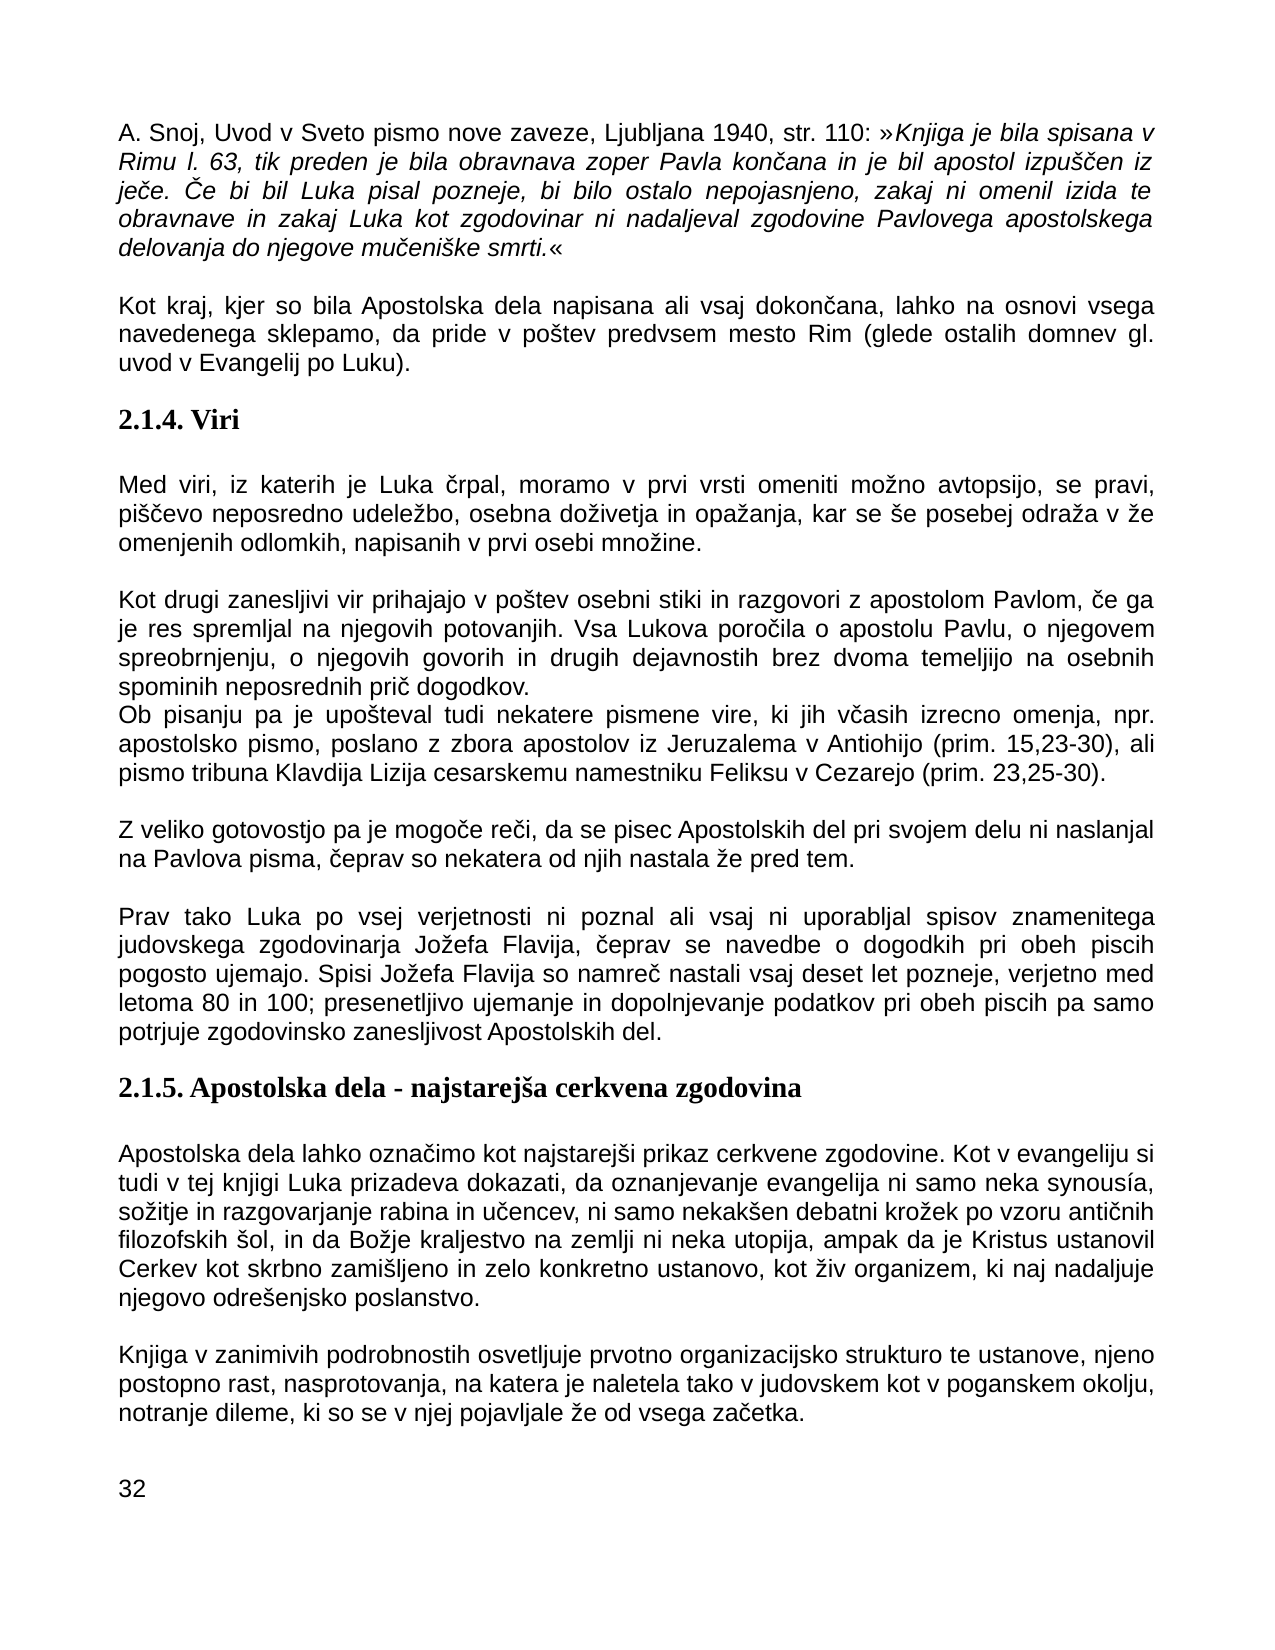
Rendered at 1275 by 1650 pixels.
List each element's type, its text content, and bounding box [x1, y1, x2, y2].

text Med viri, iz katerih je Luka črpal, moramo v prvi vrsti omeniti možno avtopsijo, se pravi, piščevo neposredno udeležbo, osebna doživetja in opažanja, kar se še posebej odraža v že omenjenih odlomkih, napisanih v prvi osebi množine. [118, 470, 1157, 557]
text Prav tako Luka po vsej verjetnosti ni poznal ali vsaj ni uporabljal spisov znamenitega judovskega zgodovinarja Jožefa Flavija, čeprav se navedbe o dogodkih pri obeh piscih pogosto ujemajo. Spisi Jožefa Flavija so namreč nastali vsaj deset let pozneje, verjetno med letoma 80 in 100; presenetljivo ujemanje in dopolnjevanje podatkov pri obeh piscih pa samo potrjuje zgodovinsko zanesljivost Apostolskih del. [118, 902, 1157, 1045]
text Ob pisanju pa je upošteval tudi nekatere pismene vire, ki jih včasih izrecno omenja, npr. apostolsko pismo, poslano z zbora apostolov iz Jeruzalema v Antiohijo (prim. 15,23-30), ali pismo tribuna Klavdija Lizija cesarskemu namestniku Feliksu v Cezarejo (prim. 23,25-30). [118, 700, 1157, 787]
text Apostolska dela lahko označimo kot najstarejši prikaz cerkvene zgodovine. Kot v evangeliju si tudi v tej knjigi Luka prizadeva dokazati, da oznanjevanje evangelija ni samo neka synousía, sožitje in razgovarjanje rabina in učencev, ni samo nekakšen debatni krožek po vzoru antičnih filozofskih šol, in da Božje kraljestvo na zemlji ni neka utopija, ampak da je Kristus ustanovil Cerkev kot skrbno zamišljeno in zelo konkretno ustanovo, kot živ organizem, ki naj nadaljuje njegovo odrešenjsko poslanstvo. [118, 1139, 1157, 1311]
text Knjiga v zanimivih podrobnostih osvetljuje prvotno organizacijsko strukturo te ustanove, njeno postopno rast, nasprotovanja, na katera je naletela tako v judovskem kot v poganskem okolju, notranje dileme, ki so se v njej pojavljale že od vsega začetka. [118, 1340, 1157, 1426]
subtitle 2.1.4. Viri [118, 402, 1157, 435]
text Kot drugi zanesljivi vir prihajajo v poštev osebni stiki in razgovori z apostolom Pavlom, če ga je res spremljal na njegovih potovanjih. Vsa Lukova poročila o apostolu Pavlu, o njegovem spreobrnjenju, o njegovih govorih in drugih dejavnostih brez dvoma temeljijo na osebnih spominih neposrednih prič dogodkov. [118, 585, 1157, 700]
subtitle 2.1.5. Apostolska dela - najstarejša cerkvena zgodovina [118, 1070, 1157, 1104]
text Kot kraj, kjer so bila Apostolska dela napisana ali vsaj dokončana, lahko na osnovi vsega navedenega sklepamo, da pride v poštev predvsem mesto Rim (glede ostalih domnev gl. uvod v Evangelij po Luku). [118, 291, 1157, 377]
text Z veliko gotovostjo pa je mogoče reči, da se pisec Apostolskih del pri svojem delu ni naslanjal na Pavlova pisma, čeprav so nekatera od njih nastala že pred tem. [118, 815, 1157, 873]
text A. Snoj, Uvod v Sveto pismo nove zaveze, Ljubljana 1940, str. 110: »Knjiga je bila spisana v Rimu l. 63, tik preden je bila obravnava zoper Pavla končana in je bil apostol izpuščen iz ječe. Če bi bil Luka pisal pozneje, bi bilo ostalo nepojasnjeno, zakaj ni omenil izida te obravnave in zakaj Luka kot zgodovinar ni nadaljeval zgodovine Pavlovega apostolskega delovanja do njegove mučeniške smrti.« [118, 118, 1157, 262]
